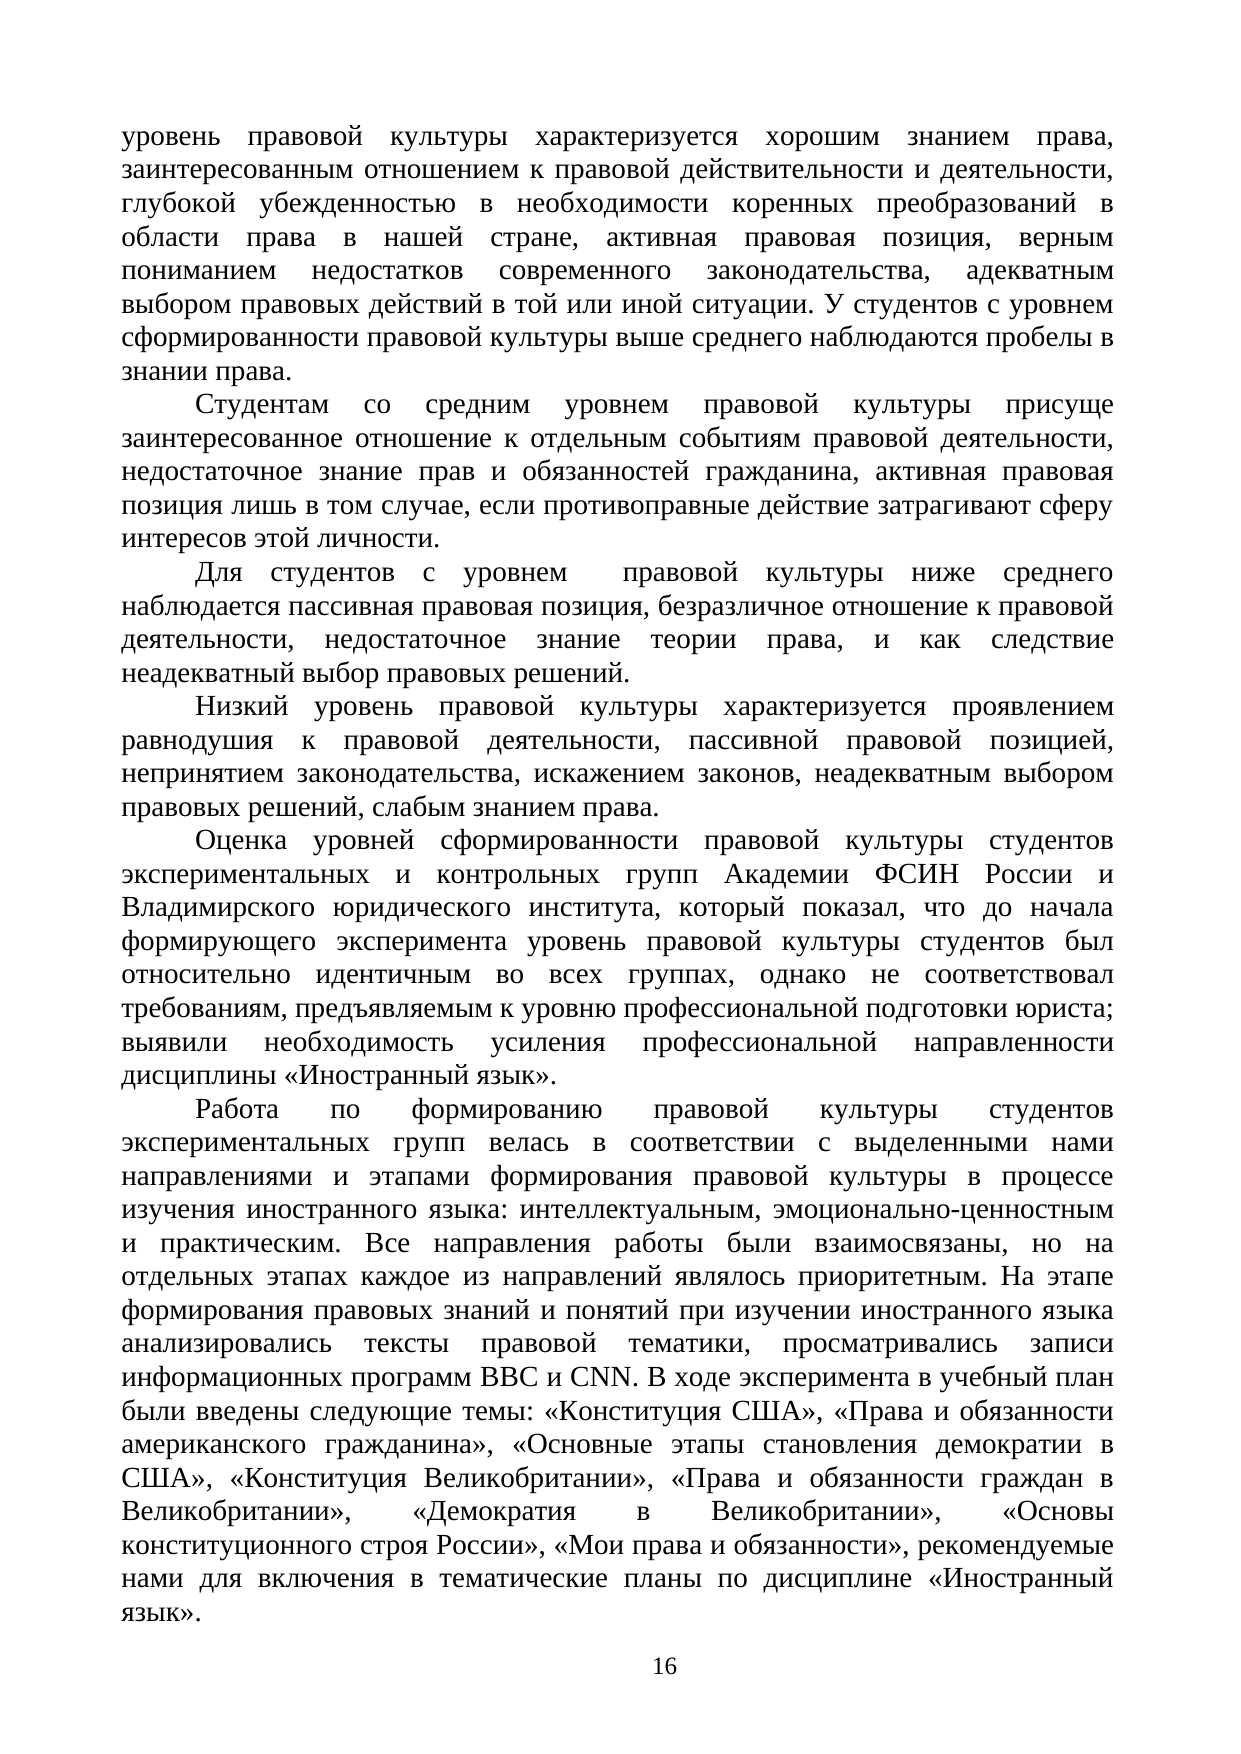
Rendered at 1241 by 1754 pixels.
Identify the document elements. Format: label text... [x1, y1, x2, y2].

text Студентам со средним уровнем правовой культуры присуще заинтересованное отношение к отдельным событиям правовой деятельности, недостаточное знание прав и обязанностей гражданина, активная правовая позиция лишь в том случае, если противоправные действие затрагивают сферу интересов этой личности. [121, 386, 1115, 554]
text Низкий уровень правовой культуры характеризуется проявлением равнодушия к правовой деятельности, пассивной правовой позицией, непринятием законодательства, искажением законов, неадекватным выбором правовых решений, слабым знанием права. [121, 688, 1115, 822]
text Работа по формированию правовой культуры студентов экспериментальных групп велась в соответствии с выделенными нами направлениями и этапами формирования правовой культуры в процессе изучения иностранного языка: интеллектуальным, эмоционально-ценностным и практическим. Все направления работы были взаимосвязаны, но на отдельных этапах каждое из направлений являлось приоритетным. На этапе формирования правовых знаний и понятий при изучении иностранного языка анализировались тексты правовой тематики, просматривались записи информационных программ BBC и CNN. В ходе эксперимента в учебный план были введены следующие темы: «Конституция США», «Права и обязанности американского гражданина», «Основные этапы становления демократии в США», «Конституция Великобритании», «Права и обязанности граждан в Великобритании», «Демократия в Великобритании», «Основы конституционного строя России», «Мои права и обязанности», рекомендуемые нами для включения в тематические планы по дисциплине «Иностранный язык». [121, 1091, 1115, 1627]
text Для студентов с уровнем правовой культуры ниже среднего наблюдается пассивная правовая позиция, безразличное отношение к правовой деятельности, недостаточное знание теории права, и как следствие неадекватный выбор правовых решений. [121, 554, 1115, 688]
text Оценка уровней сформированности правовой культуры студентов экспериментальных и контрольных групп Академии ФСИН России и Владимирского юридического института, который показал, что до начала формирующего эксперимента уровень правовой культуры студентов был относительно идентичным во всех группах, однако не соответствовал требованиям, предъявляемым к уровню профессиональной подготовки юриста; выявили необходимость усиления профессиональной направленности дисциплины «Иностранный язык». [121, 822, 1115, 1091]
text уровень правовой культуры характеризуется хорошим знанием права, заинтересованным отношением к правовой действительности и деятельности, глубокой убежденностью в необходимости коренных преобразований в области права в нашей стране, активная правовая позиция, верным пониманием недостатков современного законодательства, адекватным выбором правовых действий в той или иной ситуации. У студентов с уровнем сформированности правовой культуры выше среднего наблюдаются пробелы в знании права. [121, 118, 1115, 386]
